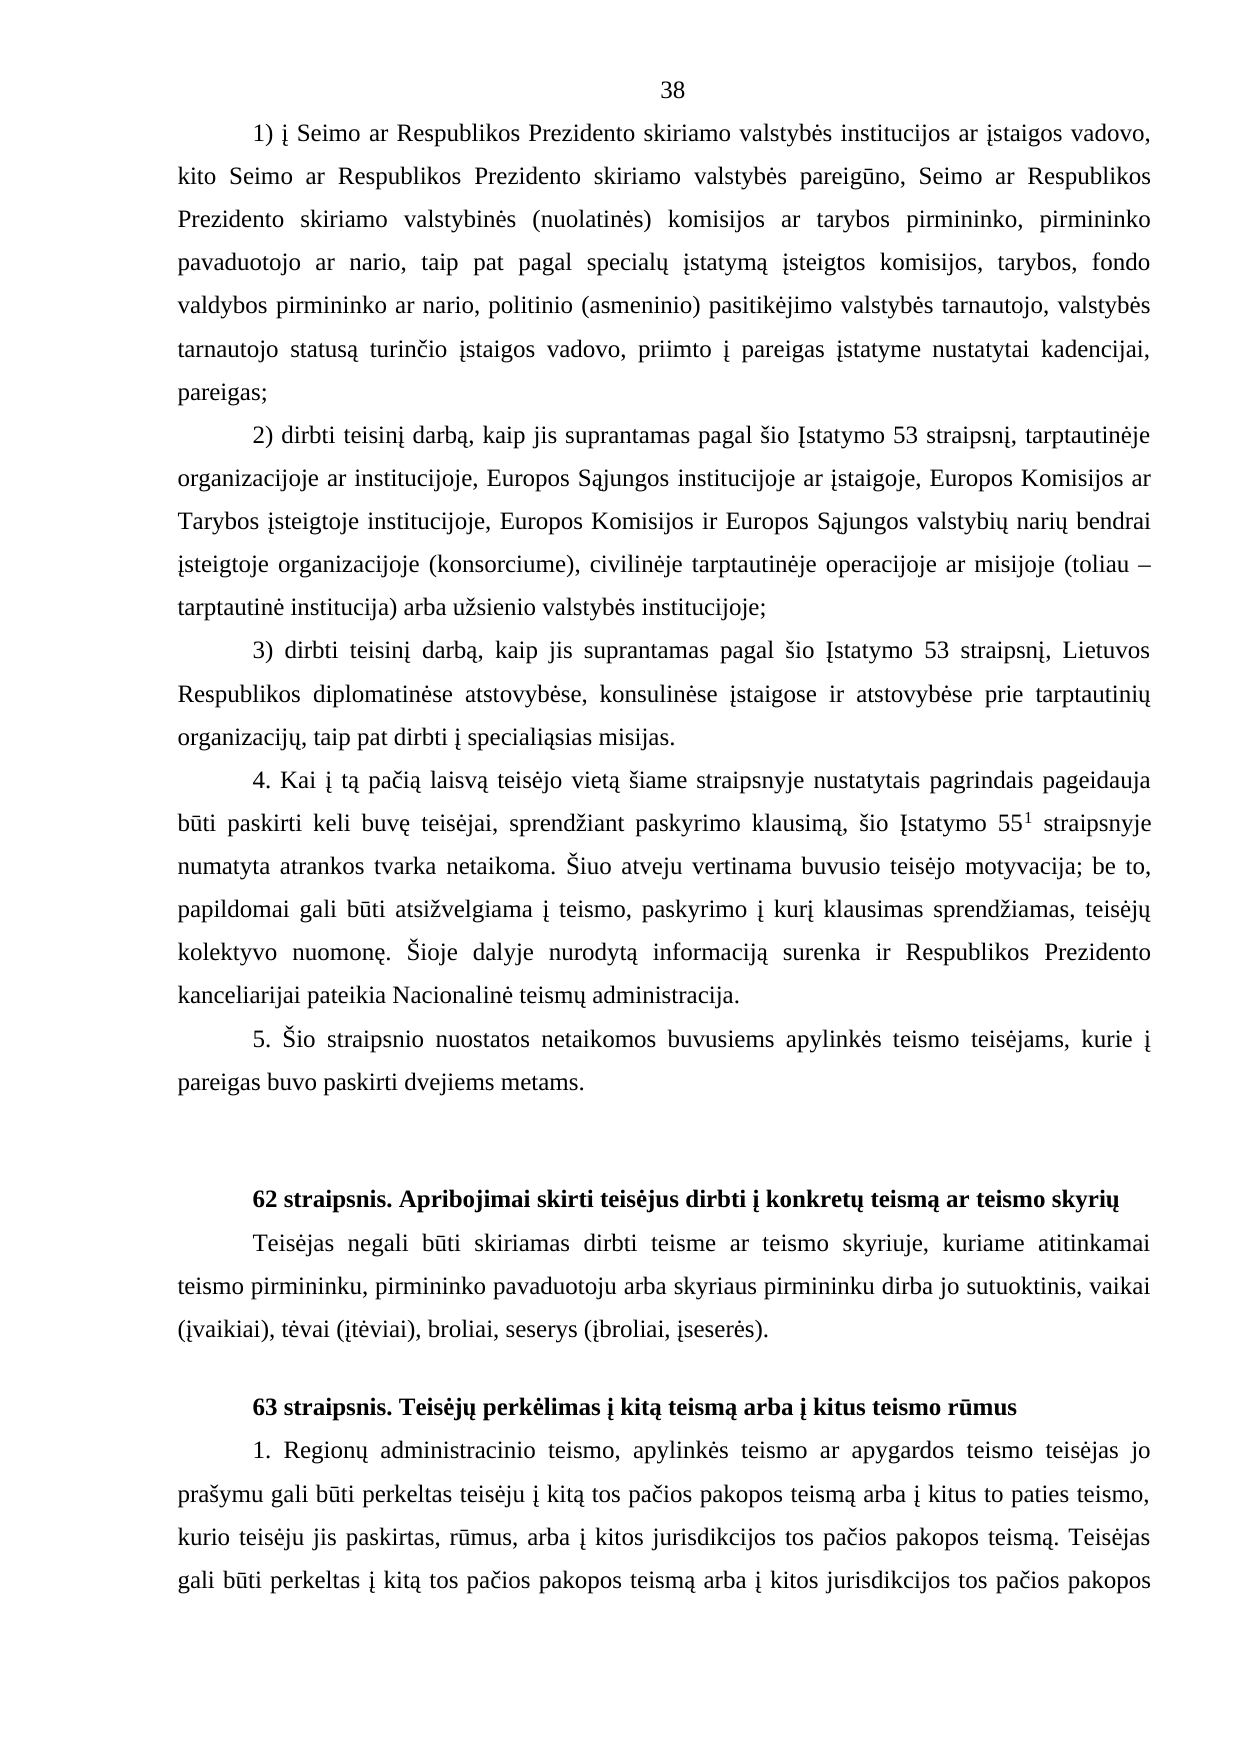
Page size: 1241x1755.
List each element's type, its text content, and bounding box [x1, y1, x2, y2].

text 3) dirbti teisinį darbą, kaip jis suprantamas pagal šio Įstatymo 53 straipsnį, Lietuvos Respublikos diplomatinėse atstovybėse, konsulinėse įstaigose ir atstovybėse prie tarptautinių organizacijų, taip pat dirbti į specialiąsias misijas. [177, 636, 1152, 751]
text 62 straipsnis. Apribojimai skirti teisėjus dirbti į konkretų teismą ar teismo skyrių [177, 1184, 1152, 1213]
text 4. Kai į tą pačią laisvą teisėjo vietą šiame straipsnyje nustatytais pagrindais pageidauja būti paskirti keli buvę teisėjai, sprendžiant paskyrimo klausimą, šio Įstatymo 551 straipsnyje numatyta atrankos tvarka netaikoma. Šiuo atveju vertinama buvusio teisėjo motyvacija; be to, papildomai gali būti atsižvelgiama į teismo, paskyrimo į kurį klausimas sprendžiamas, teisėjų kolektyvo nuomonę. Šioje dalyje nurodytą informaciją surenka ir Respublikos Prezidento kanceliarijai pateikia Nacionalinė teismų administracija. [177, 765, 1152, 1009]
text 5. Šio straipsnio nuostatos netaikomos buvusiems apylinkės teismo teisėjams, kurie į pareigas buvo paskirti dvejiems metams. [177, 1024, 1152, 1096]
text 63 straipsnis. Teisėjų perkėlimas į kitą teismą arba į kitus teismo rūmus [177, 1392, 1152, 1421]
text 2) dirbti teisinį darbą, kaip jis suprantamas pagal šio Įstatymo 53 straipsnį, tarptautinėje organizacijoje ar institucijoje, Europos Sąjungos institucijoje ar įstaigoje, Europos Komisijos ar Tarybos įsteigtoje institucijoje, Europos Komisijos ir Europos Sąjungos valstybių narių bendrai įsteigtoje organizacijoje (konsorciume), civilinėje tarptautinėje operacijoje ar misijoje (toliau – tarptautinė institucija) arba užsienio valstybės institucijoje; [177, 420, 1152, 621]
text 1. Regionų administracinio teismo, apylinkės teismo ar apygardos teismo teisėjas jo prašymu gali būti perkeltas teisėju į kitą tos pačios pakopos teismą arba į kitus to paties teismo, kurio teisėju jis paskirtas, rūmus, arba į kitos jurisdikcijos tos pačios pakopos teismą. Teisėjas gali būti perkeltas į kitą tos pačios pakopos teismą arba į kitos jurisdikcijos tos pačios pakopos [177, 1436, 1152, 1594]
text 1) į Seimo ar Respublikos Prezidento skiriamo valstybės institucijos ar įstaigos vadovo, kito Seimo ar Respublikos Prezidento skiriamo valstybės pareigūno, Seimo ar Respublikos Prezidento skiriamo valstybinės (nuolatinės) komisijos ar tarybos pirmininko, pirmininko pavaduotojo ar nario, taip pat pagal specialų įstatymą įsteigtos komisijos, tarybos, fondo valdybos pirmininko ar nario, politinio (asmeninio) pasitikėjimo valstybės tarnautojo, valstybės tarnautojo statusą turinčio įstaigos vadovo, priimto į pareigas įstatyme nustatytai kadencijai, pareigas; [177, 118, 1152, 406]
text Teisėjas negali būti skiriamas dirbti teisme ar teismo skyriuje, kuriame atitinkamai teismo pirmininku, pirmininko pavaduotoju arba skyriaus pirmininku dirba jo sutuoktinis, vaikai (įvaikiai), tėvai (įtėviai), broliai, seserys (įbroliai, įseserės). [177, 1228, 1152, 1343]
